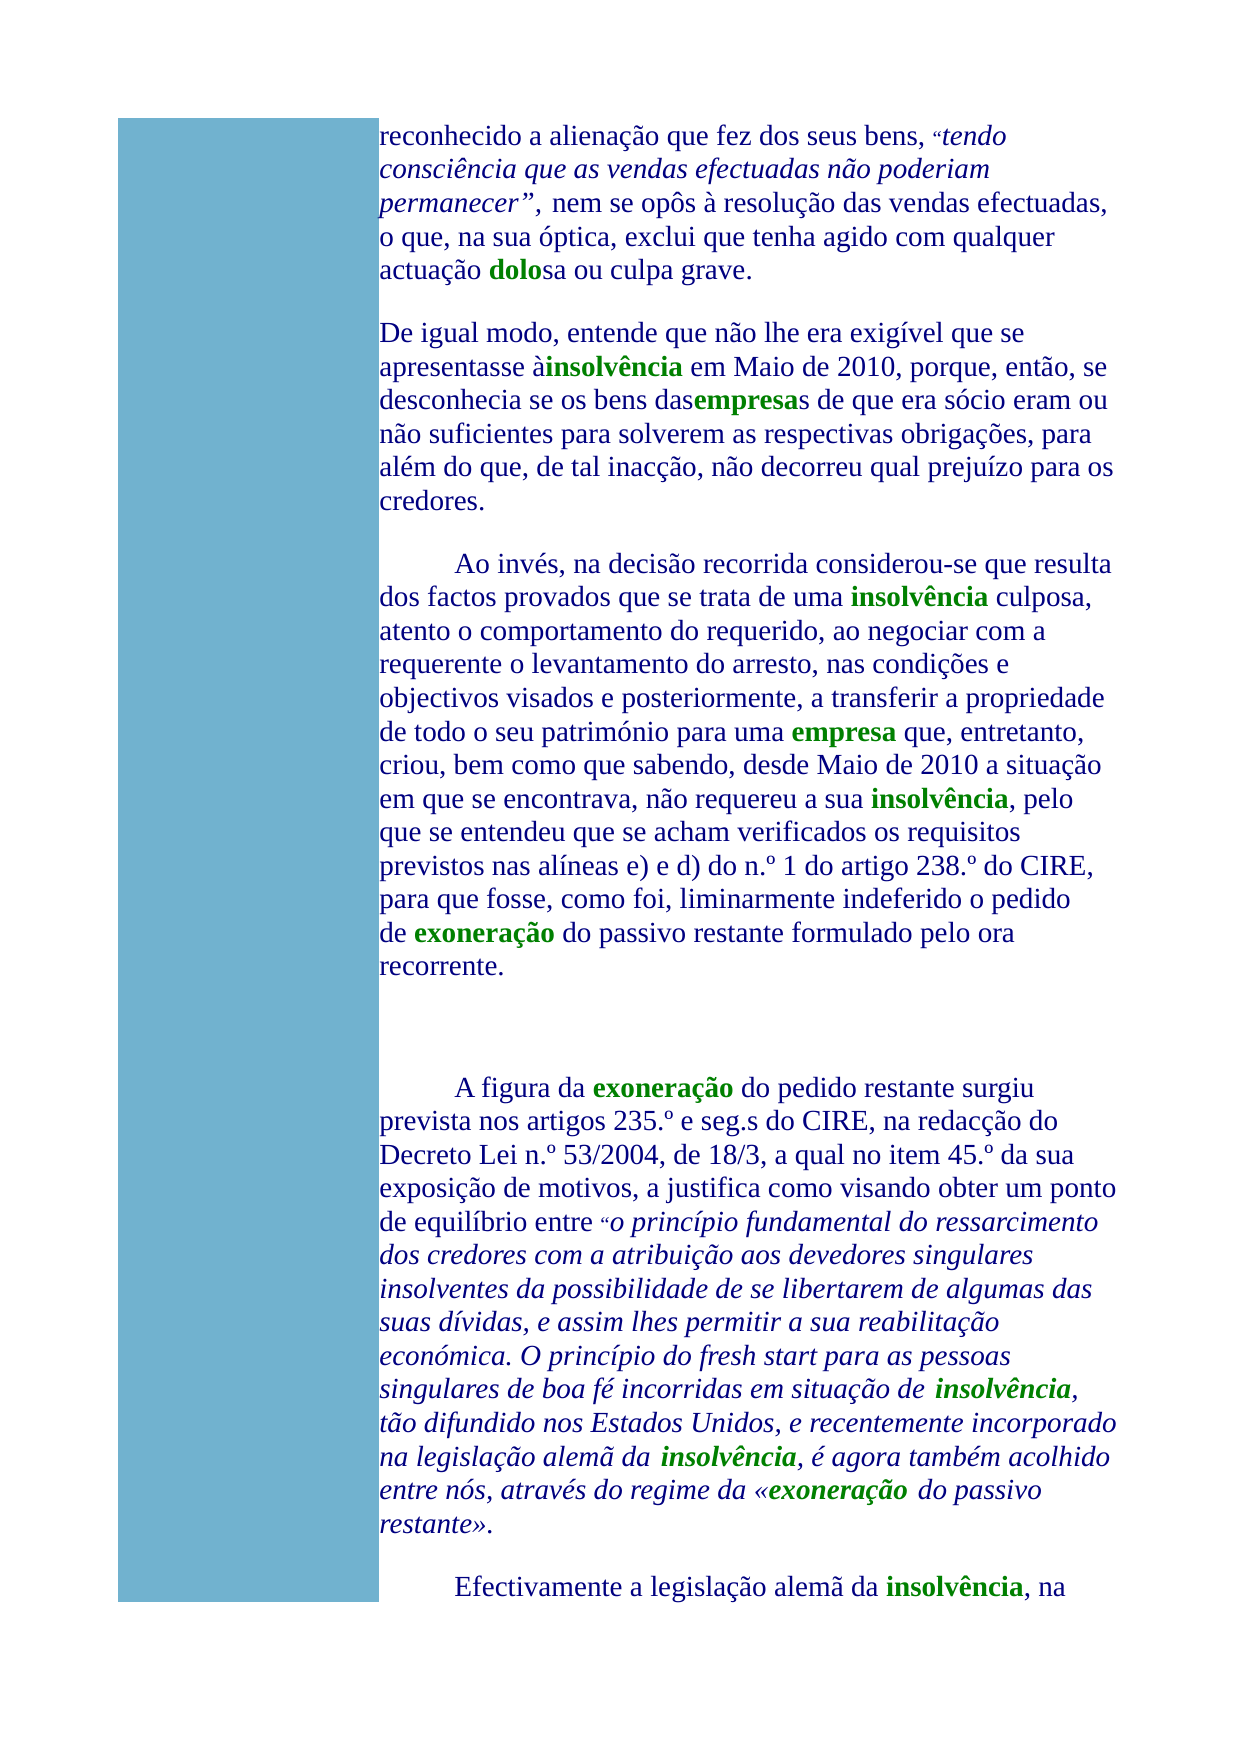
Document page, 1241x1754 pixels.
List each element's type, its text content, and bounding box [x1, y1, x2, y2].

table_cell [118, 118, 379, 1602]
table_cell reconhecido a alienação que fez dos seus bens, “tendo consciência que as vendas efectuadas não poderiam permanecer”, nem se opôs à resolução das vendas efectuadas, o que, na sua óptica, exclui que tenha agido com qualquer actuação dolosa ou culpa grave. De igual modo, entende que não lhe era exigível que se apresentasse àinsolvência em Maio de 2010, porque, então, se desconhecia se os bens dasempresas de que era sócio eram ou não suficientes para solverem as respectivas obrigações, para além do que, de tal inacção, não decorreu qual prejuízo para os credores. Ao invés, na decisão recorrida considerou-se que resulta dos factos provados que se trata de uma insolvência culposa, atento o comportamento do requerido, ao negociar com a requerente o levantamento do arresto, nas condições e objectivos visados e posteriormente, a transferir a propriedade de todo o seu património para uma empresa que, entretanto, criou, bem como que sabendo, desde Maio de 2010 a situação em que se encontrava, não requereu a sua insolvência, pelo que se entendeu que se acham verificados os requisitos previstos nas alíneas e) e d) do n.º 1 do artigo 238.º do CIRE, para que fosse, como foi, liminarmente indeferido o pedido de exoneração do passivo restante formulado pelo ora recorrente. A figura da exoneração do pedido restante surgiu prevista nos artigos 235.º e seg.s do CIRE, na redacção do Decreto Lei n.º 53/2004, de 18/3, a qual no item 45.º da sua exposição de motivos, a justifica como visando obter um ponto de equilíbrio entre “o princípio fundamental do ressarcimento dos credores com a atribuição aos devedores singulares insolventes da possibilidade de se libertarem de algumas das suas dívidas, e assim lhes permitir a sua reabilitação económica. O princípio do fresh start para as pessoas singulares de boa fé incorridas em situação de insolvência, tão difundido nos Estados Unidos, e recentemente incorporado na legislação alemã da insolvência, é agora também acolhido entre nós, através do regime da «exoneração do passivo restante». Efectivamente a legislação alemã da insolvência, na [379, 118, 1122, 1602]
